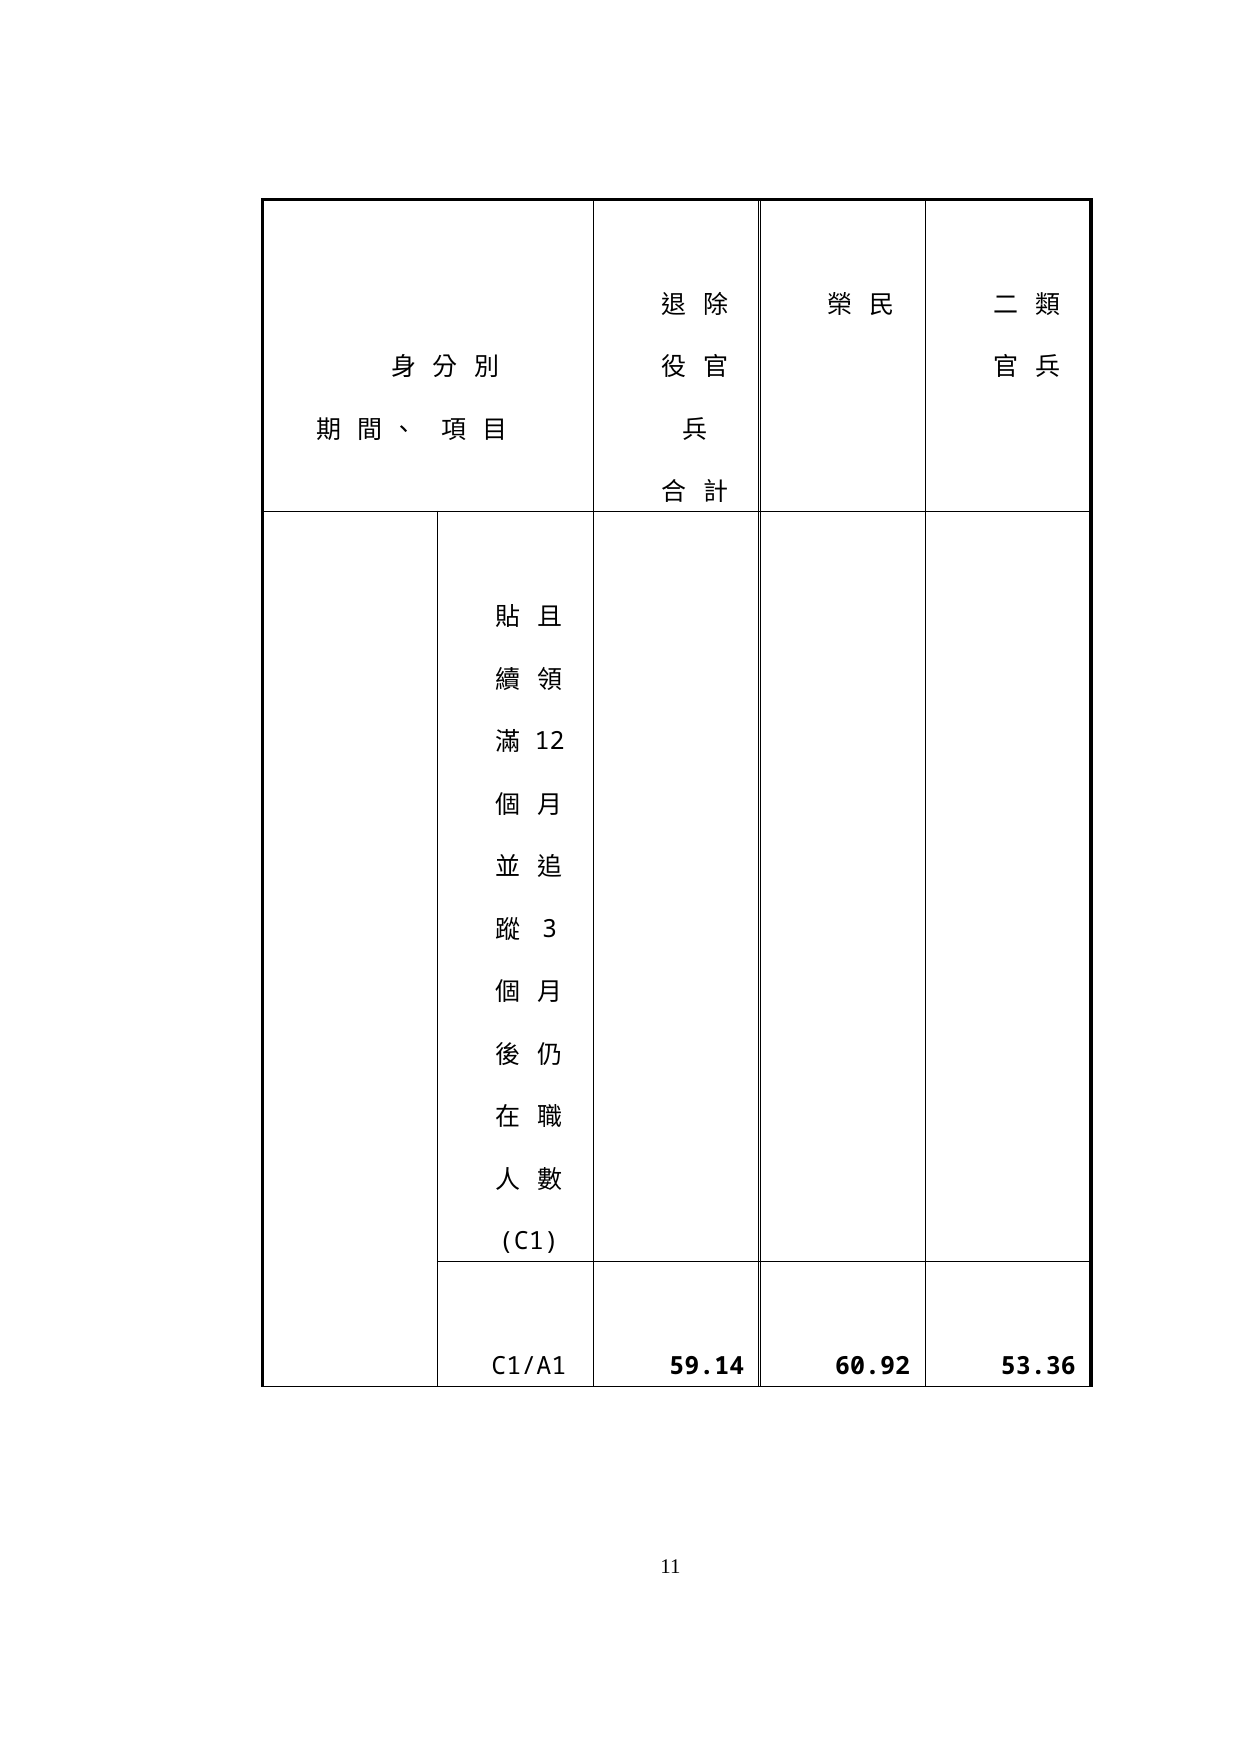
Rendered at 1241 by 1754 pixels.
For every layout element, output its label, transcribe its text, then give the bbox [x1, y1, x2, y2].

table_cell 貼且續領滿12個月並追蹤3個月後仍在職 人數 (C1) [438, 512, 593, 1261]
table_header 退除役官兵 合計 [594, 201, 758, 511]
table_header 二類官兵 [926, 201, 1089, 511]
table_header 榮民 [761, 201, 925, 511]
table_cell [264, 512, 437, 1386]
table_cell 53.36 [926, 1262, 1089, 1386]
table_cell [926, 512, 1089, 1261]
table_cell 59.14 [594, 1262, 758, 1386]
table_cell C1/A1 [438, 1262, 593, 1386]
table_header 身分別 期間、項目 [264, 201, 593, 511]
table_cell [761, 512, 925, 1261]
table_cell [594, 512, 758, 1261]
table_cell 60.92 [761, 1262, 925, 1386]
